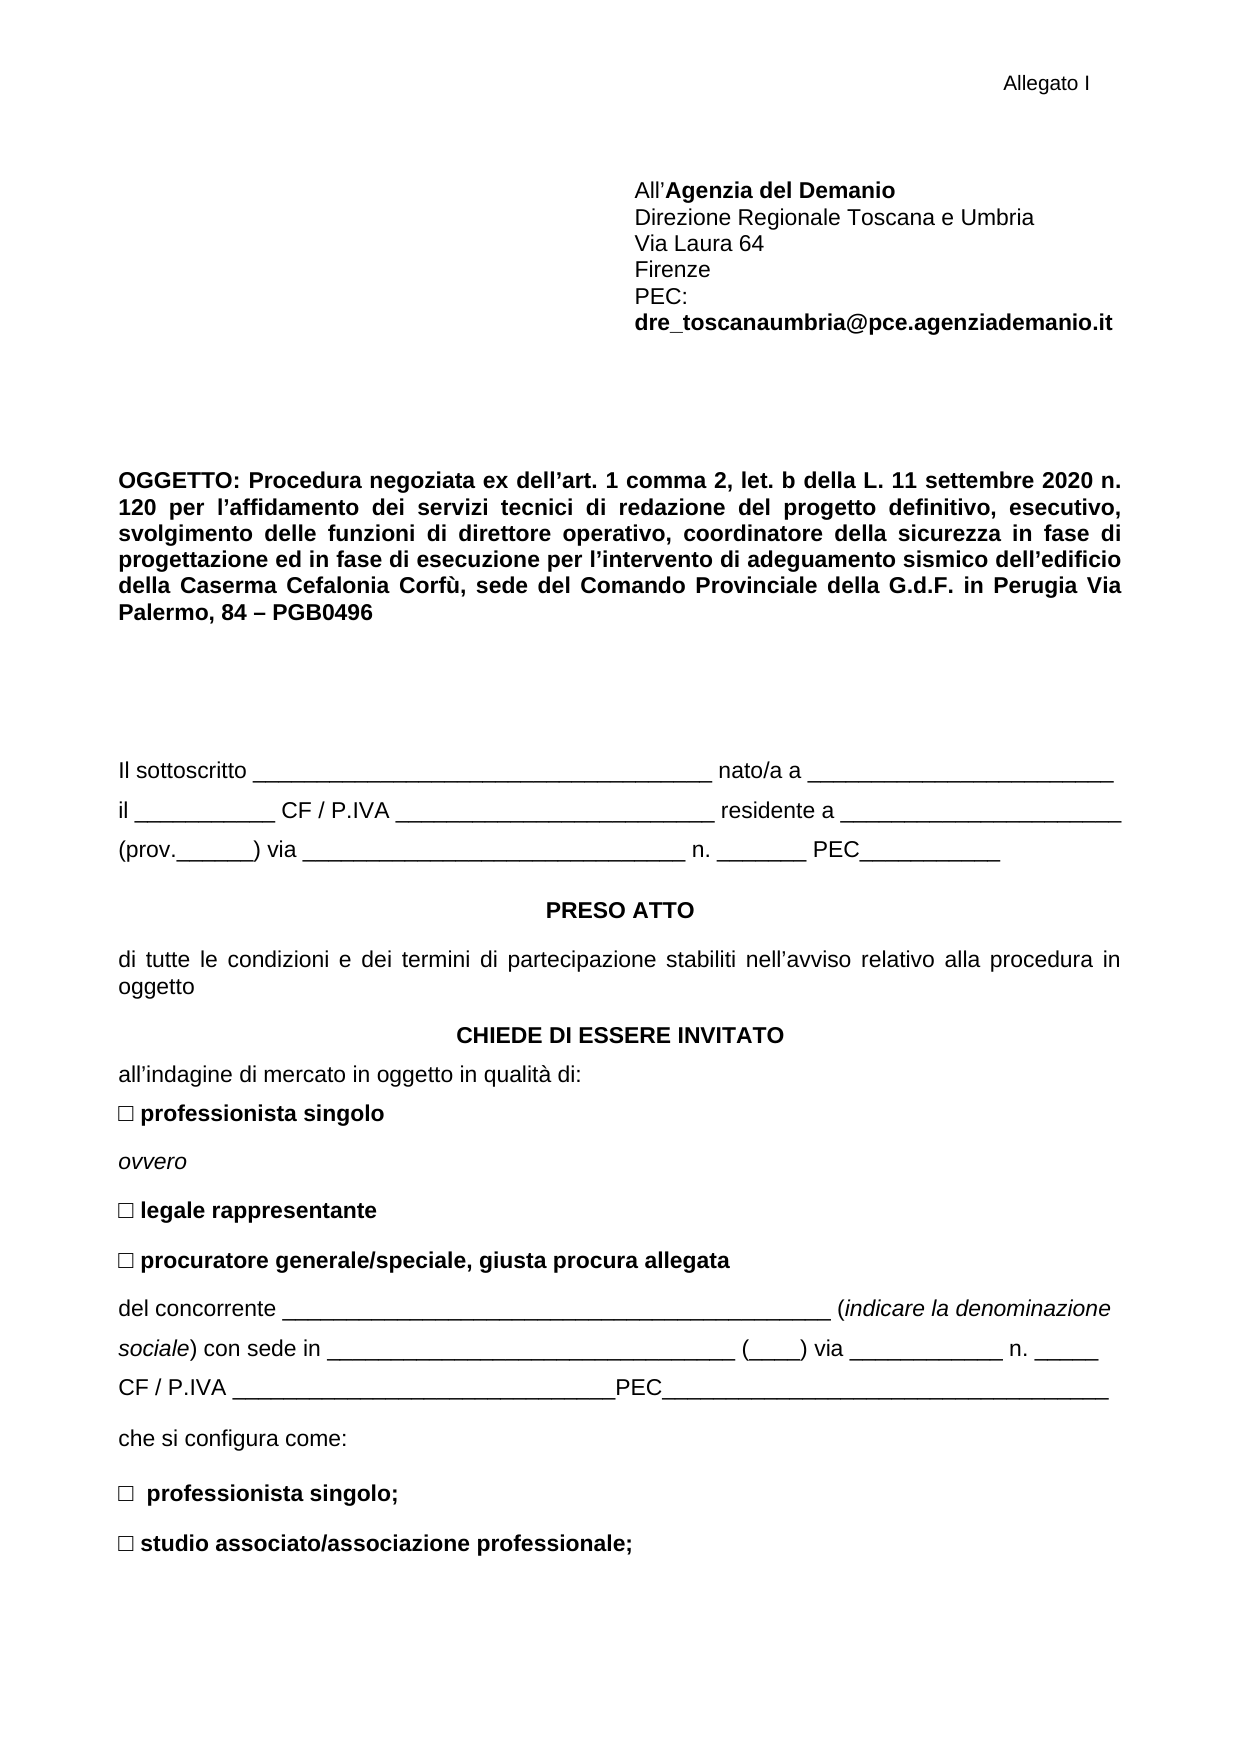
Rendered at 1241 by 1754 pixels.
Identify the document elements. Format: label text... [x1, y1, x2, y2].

text PEC: dre_toscanaumbria@pce.agenziademanio.it [634, 283, 1122, 335]
text □ professionista singolo; [118, 1478, 1122, 1506]
text CHIEDE DI ESSERE INVITATO [118, 1022, 1122, 1048]
text PRESO ATTO [118, 897, 1122, 923]
text Il sottoscritto ____________________________________ nato/a a ________________________ il ___________ CF / P.IVA _________________________ residente a ______________________ (prov.______) via ______________________________ n. _______ PEC___________ [118, 757, 1122, 863]
text □ procuratore generale/speciale, giusta procura allegata [118, 1245, 1122, 1274]
text del concorrente ___________________________________________ (indicare la denominazione sociale) con sede in ________________________________ (____) via ____________ n. _____ CF / P.IVA ______________________________PEC___________________________________ [118, 1295, 1122, 1401]
text all’indagine di mercato in oggetto in qualità di: [118, 1061, 1122, 1087]
text OGGETTO: Procedura negoziata ex dell’art. 1 comma 2, let. b della L. 11 settembre 2020 n. 120 per l’affidamento dei servizi tecnici di redazione del progetto definitivo, esecutivo, svolgimento delle funzioni di direttore operativo, coordinatore della sicurezza in fase di progettazione ed in fase di esecuzione per l’intervento di adeguamento sismico dell’edificio della Caserma Cefalonia Corfù, sede del Comando Provinciale della G.d.F. in Perugia Via Palermo, 84 – PGB0496 [118, 467, 1122, 625]
text Via Laura 64 [634, 230, 1122, 256]
text □ legale rappresentante [118, 1195, 1122, 1224]
text che si configura come: [118, 1424, 1122, 1451]
text Firenze [634, 256, 1122, 283]
text Direzione Regionale Toscana e Umbria [634, 203, 1122, 230]
text di tutte le condizioni e dei termini di partecipazione stabiliti nell’avviso relativo alla procedura in oggetto [118, 946, 1122, 999]
text □ professionista singolo [118, 1098, 1122, 1127]
text ovvero [118, 1148, 1122, 1174]
text All’Agenzia del Demanio [634, 177, 1122, 203]
text □ studio associato/associazione professionale; [118, 1528, 1122, 1556]
